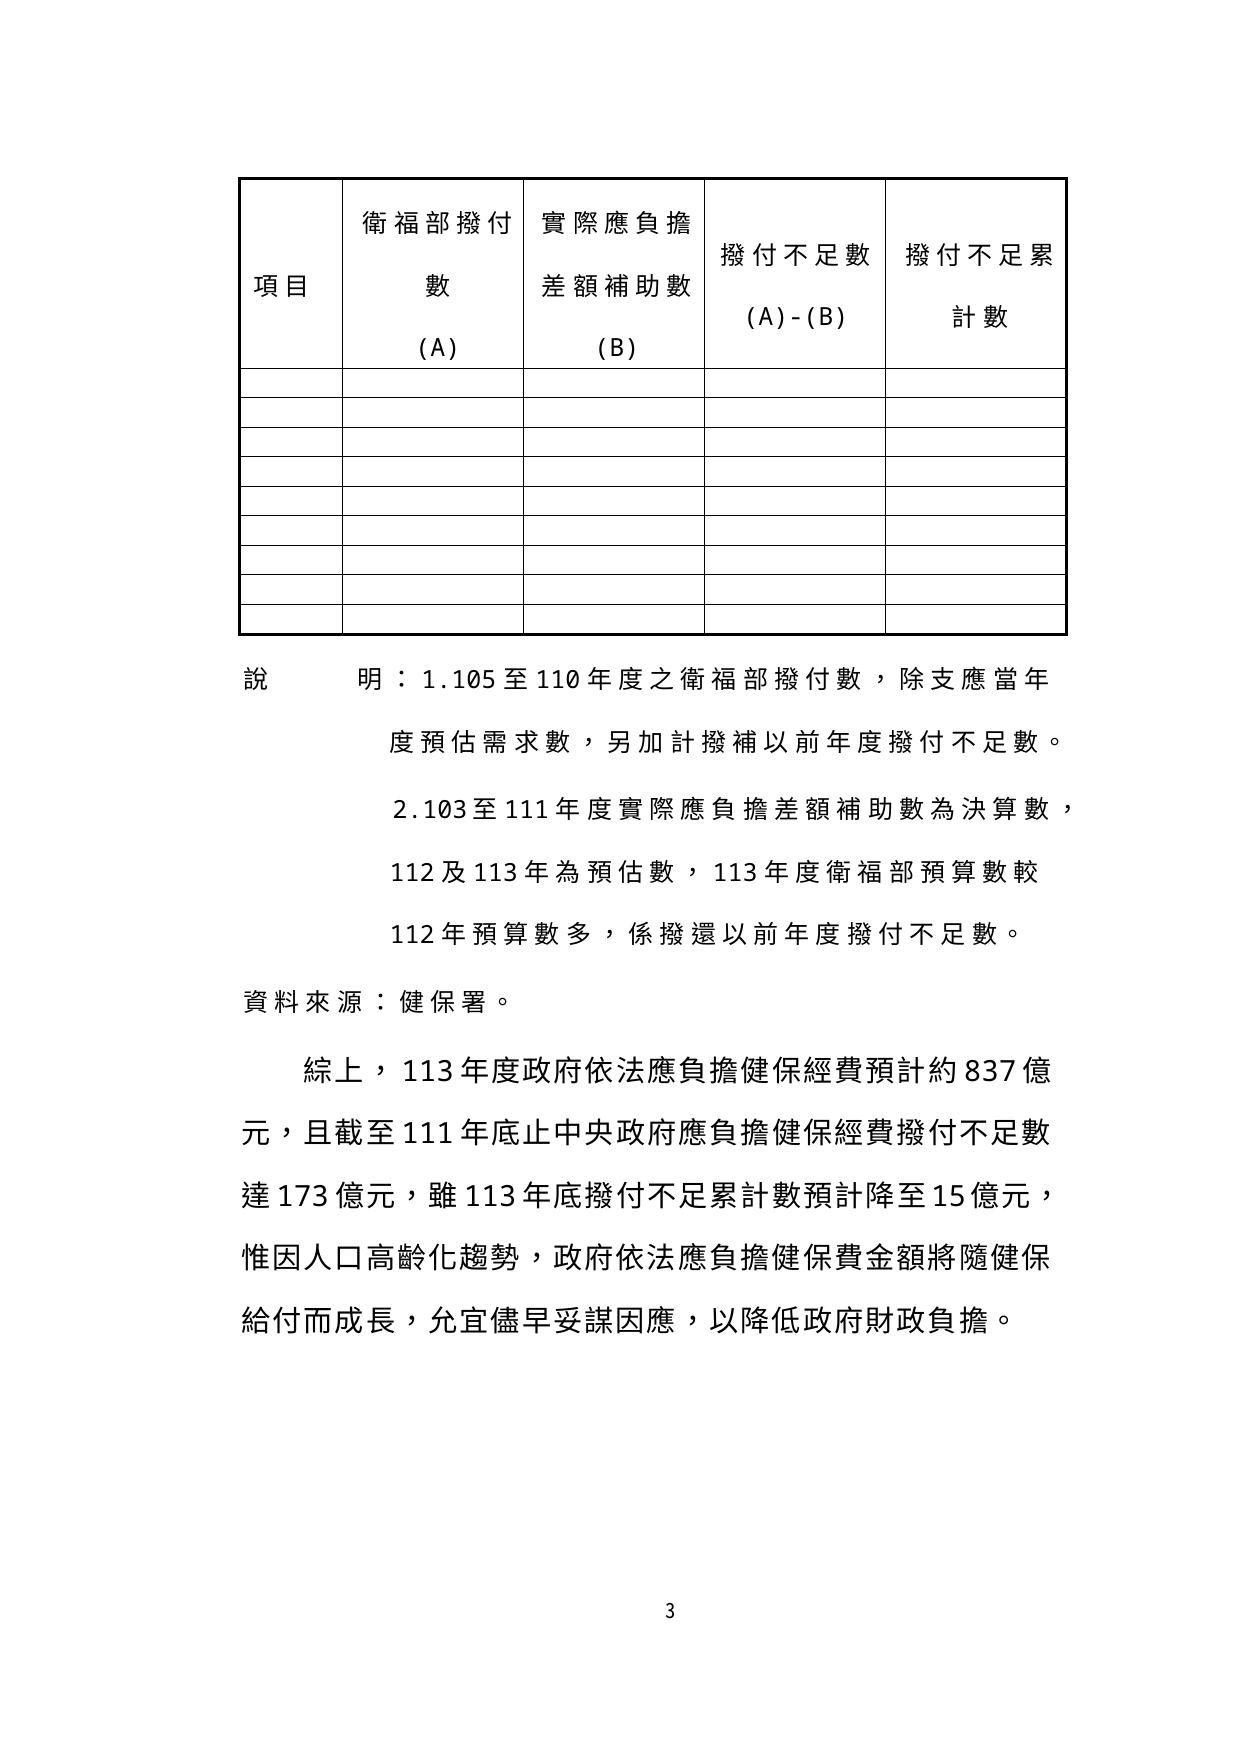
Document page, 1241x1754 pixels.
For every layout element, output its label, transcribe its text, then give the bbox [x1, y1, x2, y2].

table_cell -15 [886, 605, 1065, 633]
table_cell 775 [343, 575, 523, 604]
table_cell 836 [343, 516, 523, 545]
table_cell 95 [705, 369, 885, 397]
table_cell 705 [343, 457, 523, 486]
table_cell 107年度 [241, 428, 342, 456]
table_cell -173 [886, 546, 1065, 574]
table_cell 759 [343, 487, 523, 515]
table_cell -398 [886, 457, 1065, 486]
text 綜上，113年度政府依法應負擔健保經費預計約837億元，且截至111年底止中央政府應負擔健保經費撥付不足數達173億元，雖113年底撥付不足累計數預計降至15億元，惟因人口高齡化趨勢，政府依法應負擔健保費金額將隨健保給付而成長，允宜儘早妥謀因應，以降低政府財政負擔。 [236, 1027, 1063, 1339]
table_cell -195 [886, 575, 1065, 604]
table_cell 111年度 [241, 546, 342, 574]
table_cell -29 [705, 546, 885, 574]
table_cell 130 [705, 457, 885, 486]
table_cell 575 [524, 457, 704, 486]
table_cell 105年度 [241, 369, 342, 397]
text 說 明：1.105至110年度之衛福部撥付數，除支應當年度預估需求數，另加計撥補以前年度撥付不足數。 [236, 636, 1063, 761]
table_header 項目 [241, 180, 342, 368]
table_header 撥付不足累計數 [886, 180, 1065, 368]
table_cell 163 [705, 487, 885, 515]
table_cell 91 [705, 516, 885, 545]
table_cell 837 [524, 605, 704, 633]
table_cell 77 [705, 398, 885, 427]
table_cell 106年度 [241, 398, 342, 427]
table_cell 430 [524, 369, 704, 397]
table_cell 1,017 [343, 605, 523, 633]
table_cell 562 [343, 398, 523, 427]
table_cell 525 [343, 369, 523, 397]
table_cell 112年度 [241, 575, 342, 604]
table_cell 110年度 [241, 516, 342, 545]
table_header 衛福部撥付數 (A) [343, 180, 523, 368]
table_header 實際應負擔差額補助數(B) [524, 180, 704, 368]
table_cell 883 [524, 546, 704, 574]
table_cell 95 [705, 428, 885, 456]
table_cell -22 [705, 575, 885, 604]
table_cell -700 [886, 369, 1065, 397]
table_cell -623 [886, 398, 1065, 427]
table_cell 485 [524, 398, 704, 427]
table_cell 745 [524, 516, 704, 545]
text 資料來源：健保署。 [236, 959, 1063, 1022]
table_header 撥付不足數(A)-(B) [705, 180, 885, 368]
table_cell 113年度 [241, 605, 342, 633]
table_cell 109年度 [241, 487, 342, 515]
table_cell 596 [524, 487, 704, 515]
table_cell 619 [343, 428, 523, 456]
table_cell 797 [524, 575, 704, 604]
table_cell -528 [886, 428, 1065, 456]
table_cell 854 [343, 546, 523, 574]
table_cell 108年度 [241, 457, 342, 486]
text 2.103至111年度實際應負擔差額補助數為決算數，112及113年為預估數，113年度衛福部預算數較112年預算數多，係撥還以前年度撥付不足數。 [236, 766, 1063, 954]
table_cell -144 [886, 516, 1065, 545]
table_cell 180 [705, 605, 885, 633]
table_cell 524 [524, 428, 704, 456]
table_cell -235 [886, 487, 1065, 515]
